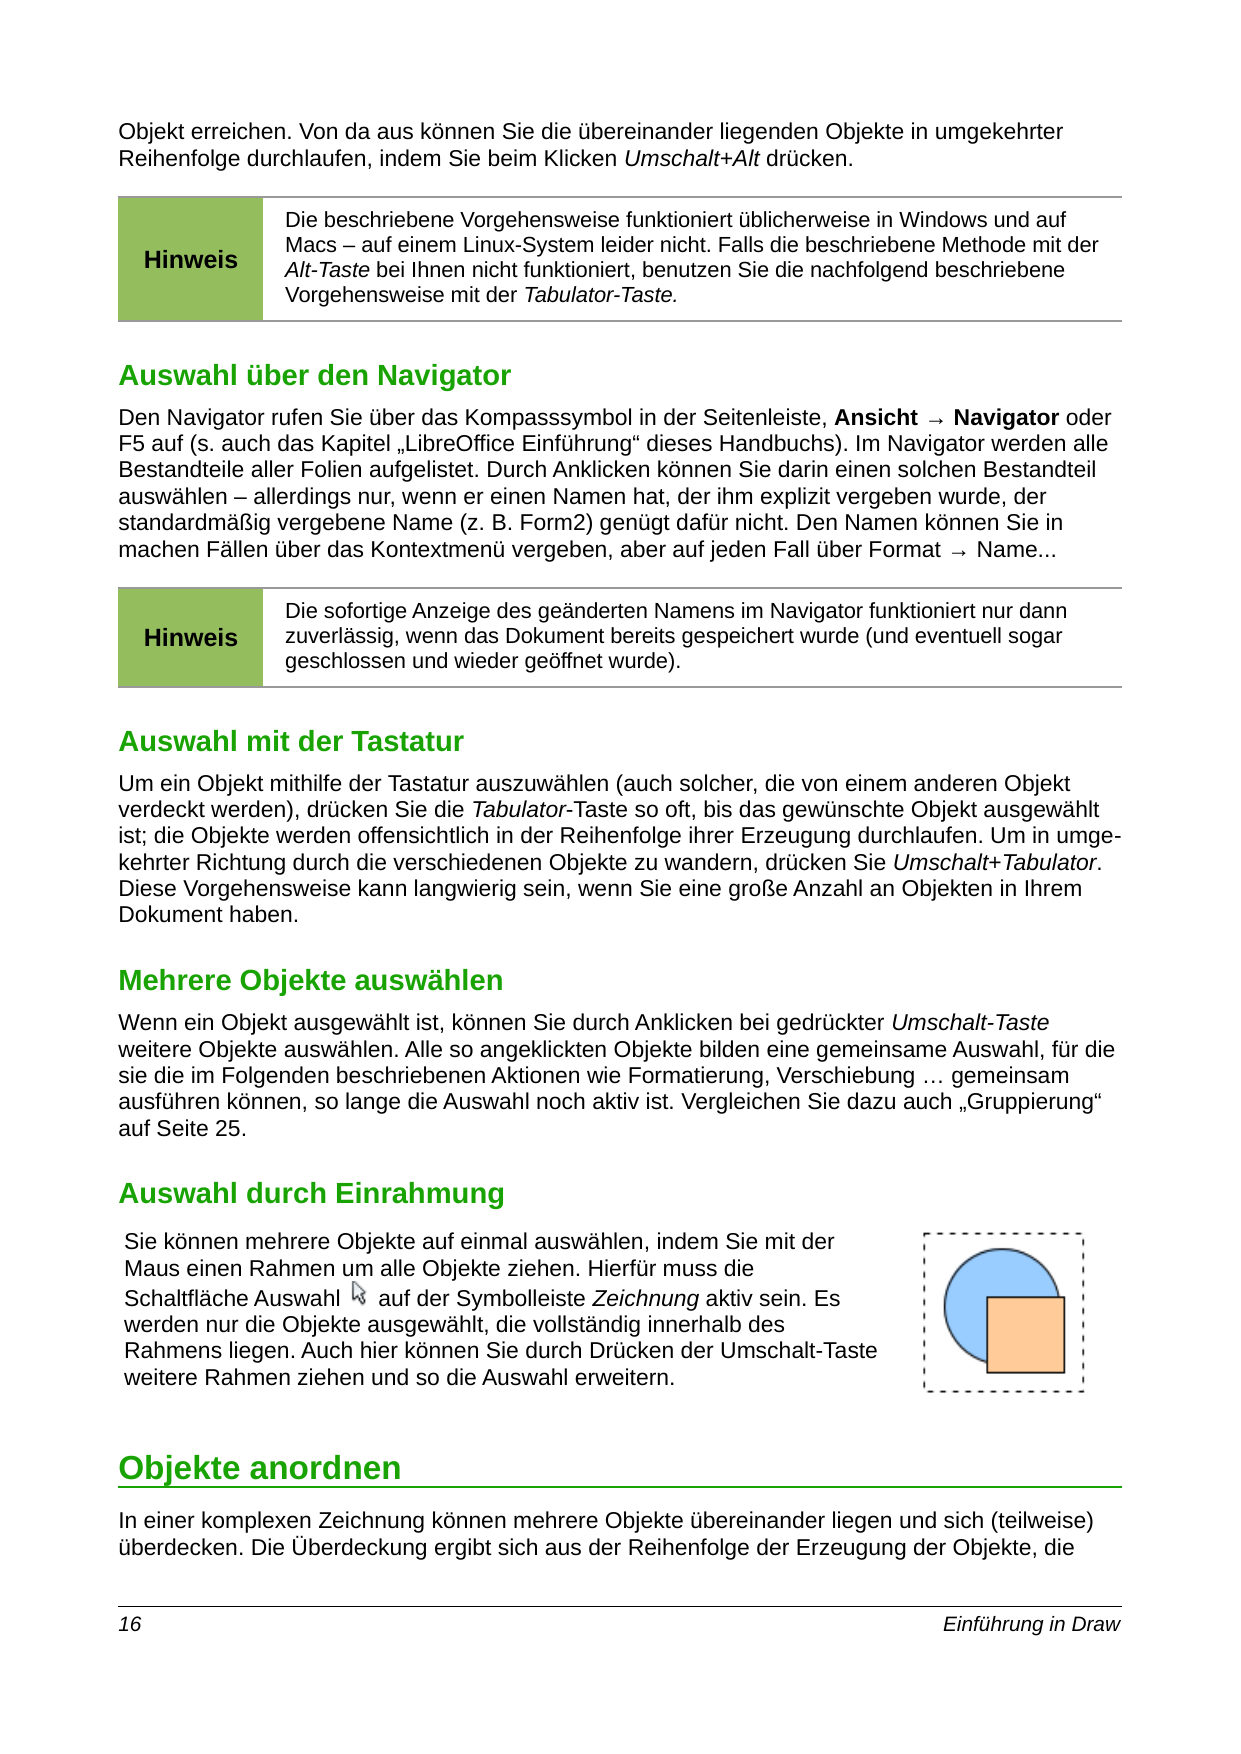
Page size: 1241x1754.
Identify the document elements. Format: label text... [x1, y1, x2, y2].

text Den Navigator rufen Sie über das Kompasssymbol in der Seitenleiste, Ansicht → Navigator oder F5 auf (s. auch das Kapitel „LibreOffice Einführung“ dieses Handbuchs). Im Navigator werden alle Bestandteile aller Folien aufgelistet. Durch Anklicken können Sie darin einen solchen Bestandteil auswählen – allerdings nur, wenn er einen Namen hat, der ihm explizit vergeben wurde, der standardmäßig vergebene Name (z. B. Form2) genügt dafür nicht. Den Namen können Sie in machen Fällen über das Kontextmenü vergeben, aber auf jeden Fall über Format → Name... [118, 404, 1122, 562]
subtitle Auswahl über den Navigator [118, 358, 1122, 391]
subtitle Auswahl mit der Tastatur [118, 724, 1122, 757]
text In einer komplexen Zeichnung können mehrere Objekte übereinander liegen und sich (teilweise) überdecken. Die Überdeckung ergibt sich aus der Reihenfolge der Erzeugung der Objekte, die [118, 1507, 1122, 1560]
subtitle Mehrere Objekte auswählen [118, 963, 1122, 997]
table_header Sie können mehrere Objekte auf einmal auswählen, indem Sie mit der Maus einen Rahmen um alle Objekte ziehen. Hierfür muss die Schaltfläche Auswahl auf der Symbolleiste Zeichnung aktiv sein. Es werden nur die Objekte ausgewählt, die vollständig innerhalb des Rahmens liegen. Auch hier können Sie durch Drücken der Umschalt-Taste weitere Rahmen ziehen und so die Auswahl erweitern. [118, 1223, 886, 1416]
subtitle Auswahl durch Einrahmung [118, 1177, 1122, 1210]
text Wenn ein Objekt ausgewählt ist, können Sie durch Anklicken bei gedrückter Umschalt-Taste weitere Objekte auswählen. Alle so angeklickten Objekte bilden eine gemeinsame Auswahl, für die sie die im Folgenden beschriebenen Aktionen wie Formatierung, Verschiebung … gemeinsam ausführen können, so lange die Auswahl noch aktiv ist. Vergleichen Sie dazu auch „Gruppierung“ auf Seite 25. [118, 1009, 1122, 1141]
table_header Die sofortige Anzeige des geänderten Namens im Navigator funktioniert nur dann zuverlässig, wenn das Dokument bereits gespeichert wurde (und eventuell sogar geschlossen und wieder geöffnet wurde). [264, 589, 1122, 686]
table_header Hinweis [118, 589, 263, 686]
text Um ein Objekt mithilfe der Tastatur auszuwählen (auch solcher, die von einem anderen Objekt verdeckt werden), drücken Sie die Tabulator-Taste so oft, bis das gewünschte Objekt ausgewählt ist; die Objekte werden offensichtlich in der Reihenfolge ihrer Erzeugung durchlaufen. Um in umge­kehrter Richtung durch die verschiedenen Objekte zu wandern, drücken Sie Umschalt+Tabulator. Diese Vorgehensweise kann langwierig sein, wenn Sie eine große Anzahl an Objekten in Ihrem Dokument haben. [118, 770, 1122, 928]
picture [919, 1228, 1089, 1398]
table_header Die beschriebene Vorgehensweise funktioniert üblicherweise in Windows und auf Macs – auf einem Linux-System leider nicht. Falls die beschriebene Methode mit der Alt-Taste bei Ihnen nicht funktioniert, benutzen Sie die nachfolgend beschriebene Vorgehensweise mit der Tabulator-Taste. [264, 198, 1122, 320]
text Objekt erreichen. Von da aus können Sie die übereinander liegenden Objekte in umgekehrter Reihenfolge durchlaufen, indem Sie beim Klicken Umschalt+Alt drücken. [118, 118, 1122, 171]
picture [346, 1281, 372, 1306]
table_header [886, 1223, 1122, 1416]
table_header Hinweis [118, 198, 263, 320]
subtitle Objekte anordnen [118, 1448, 1122, 1486]
